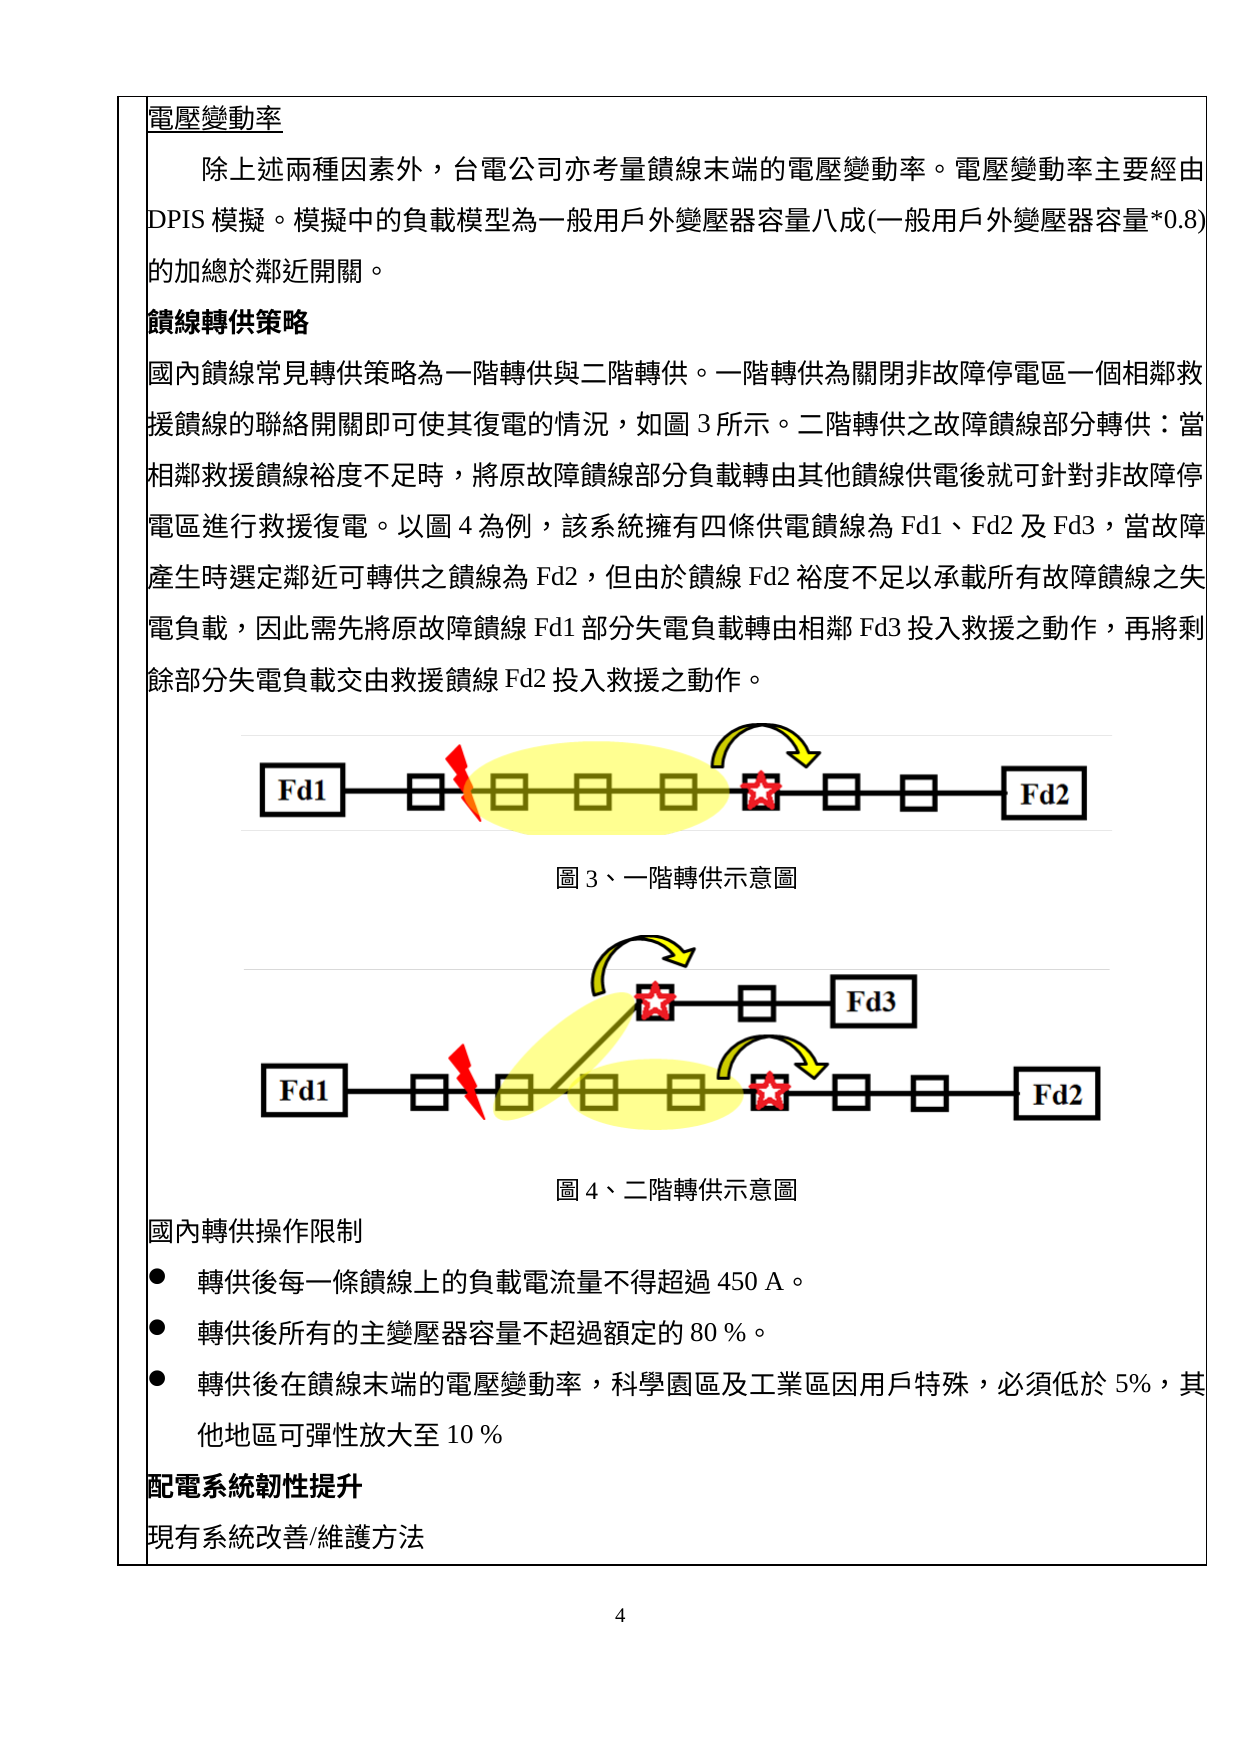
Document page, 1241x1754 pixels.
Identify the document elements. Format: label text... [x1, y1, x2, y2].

table_cell 電壓變動率 除上述兩種因素外，台電公司亦考量饋線末端的電壓變動率。電壓變動率主要經由DPIS模擬。模擬中的負載模型為一般用戶外變壓器容量八成(一般用戶外變壓器容量*0.8)的加總於鄰近開關。 饋線轉供策略 國內饋線常見轉供策略為一階轉供與二階轉供。一階轉供為關閉非故障停電區一個相鄰救援饋線的聯絡開關即可使其復電的情況，如圖3所示。二階轉供之故障饋線部分轉供：當相鄰救援饋線裕度不足時，將原故障饋線部分負載轉由其他饋線供電後就可針對非故障停電區進行救援復電。以圖4為例，該系統擁有四條供電饋線為Fd1、Fd2及Fd3，當故障產生時選定鄰近可轉供之饋線為Fd2，但由於饋線Fd2裕度不足以承載所有故障饋線之失電負載，因此需先將原故障饋線Fd1部分失電負載轉由相鄰Fd3投入救援之動作，再將剩餘部分失電負載交由救援饋線Fd2投入救援之動作。 圖3、一階轉供示意圖 圖4、二階轉供示意圖 國內轉供操作限制 轉供後每一條饋線上的負載電流量不得超過450 A。 轉供後所有的主變壓器容量不超過額定的80 %。 轉供後在饋線末端的電壓變動率，科學園區及工業區因用戶特殊，必須低於5%，其他地區可彈性放大至10 % 配電系統韌性提升 現有系統改善/維護方法 [148, 97, 1206, 1564]
table_cell [119, 97, 146, 1564]
